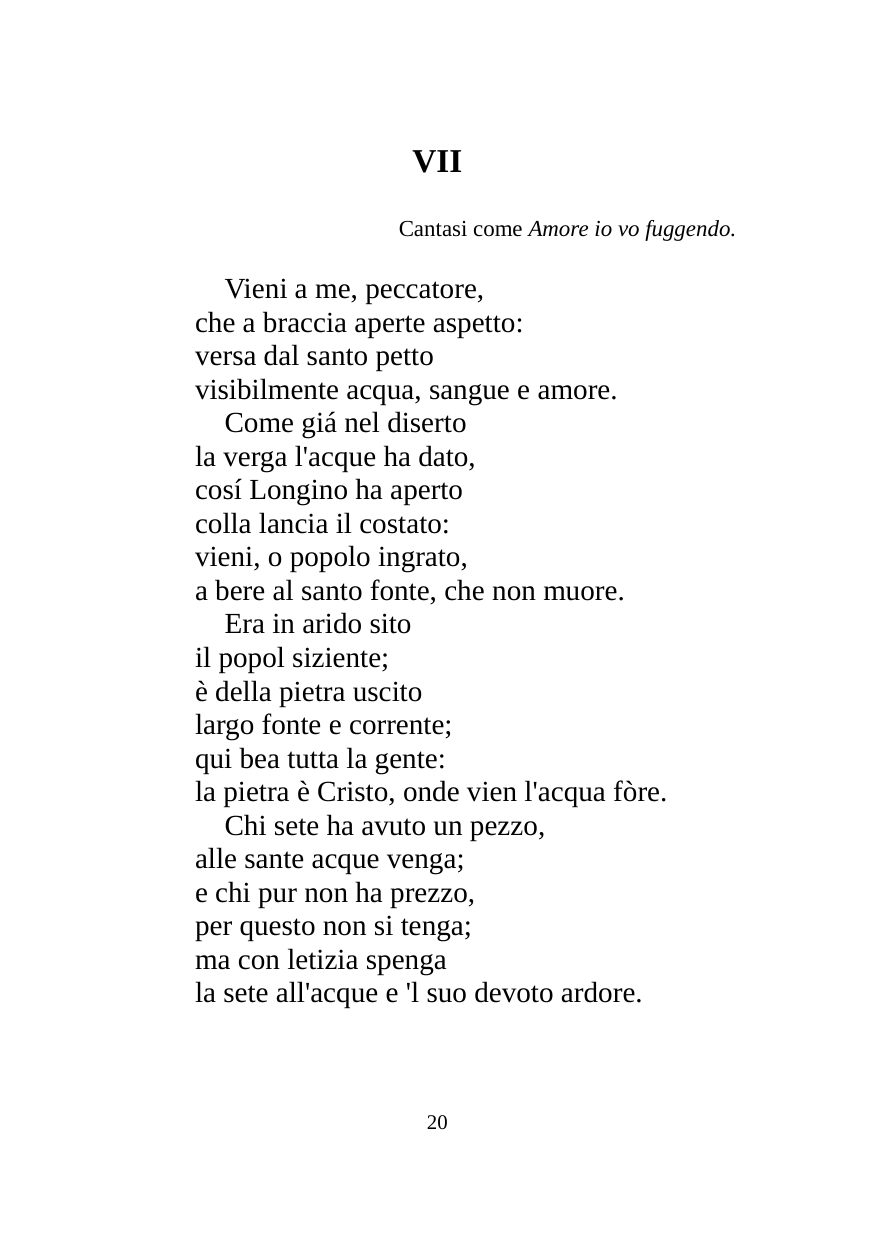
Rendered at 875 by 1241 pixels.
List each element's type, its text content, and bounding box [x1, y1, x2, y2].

text Vieni a me, peccatore, che a braccia aperte aspetto: versa dal santo petto visibilmente acqua, sangue e amore. [195, 271, 768, 405]
text Come giá nel diserto la verga l'acque ha dato, cosí Longino ha aperto colla lancia il costato: vieni, o popolo ingrato, a bere al santo fonte, che non muore. [195, 405, 768, 607]
text Era in arido sito il popol siziente; è della pietra uscito largo fonte e corrente; qui bea tutta la gente: la pietra è Cristo, onde vien l'acqua fòre. [195, 607, 768, 808]
subtitle VII [106, 142, 768, 180]
text Chi sete ha avuto un pezzo, alle sante acque venga; e chi pur non ha prezzo, per questo non si tenga; ma con letizia spenga la sete all'acque e 'l suo devoto ardore. [195, 808, 768, 1009]
text Cantasi come Amore io vo fuggendo. [106, 215, 738, 242]
